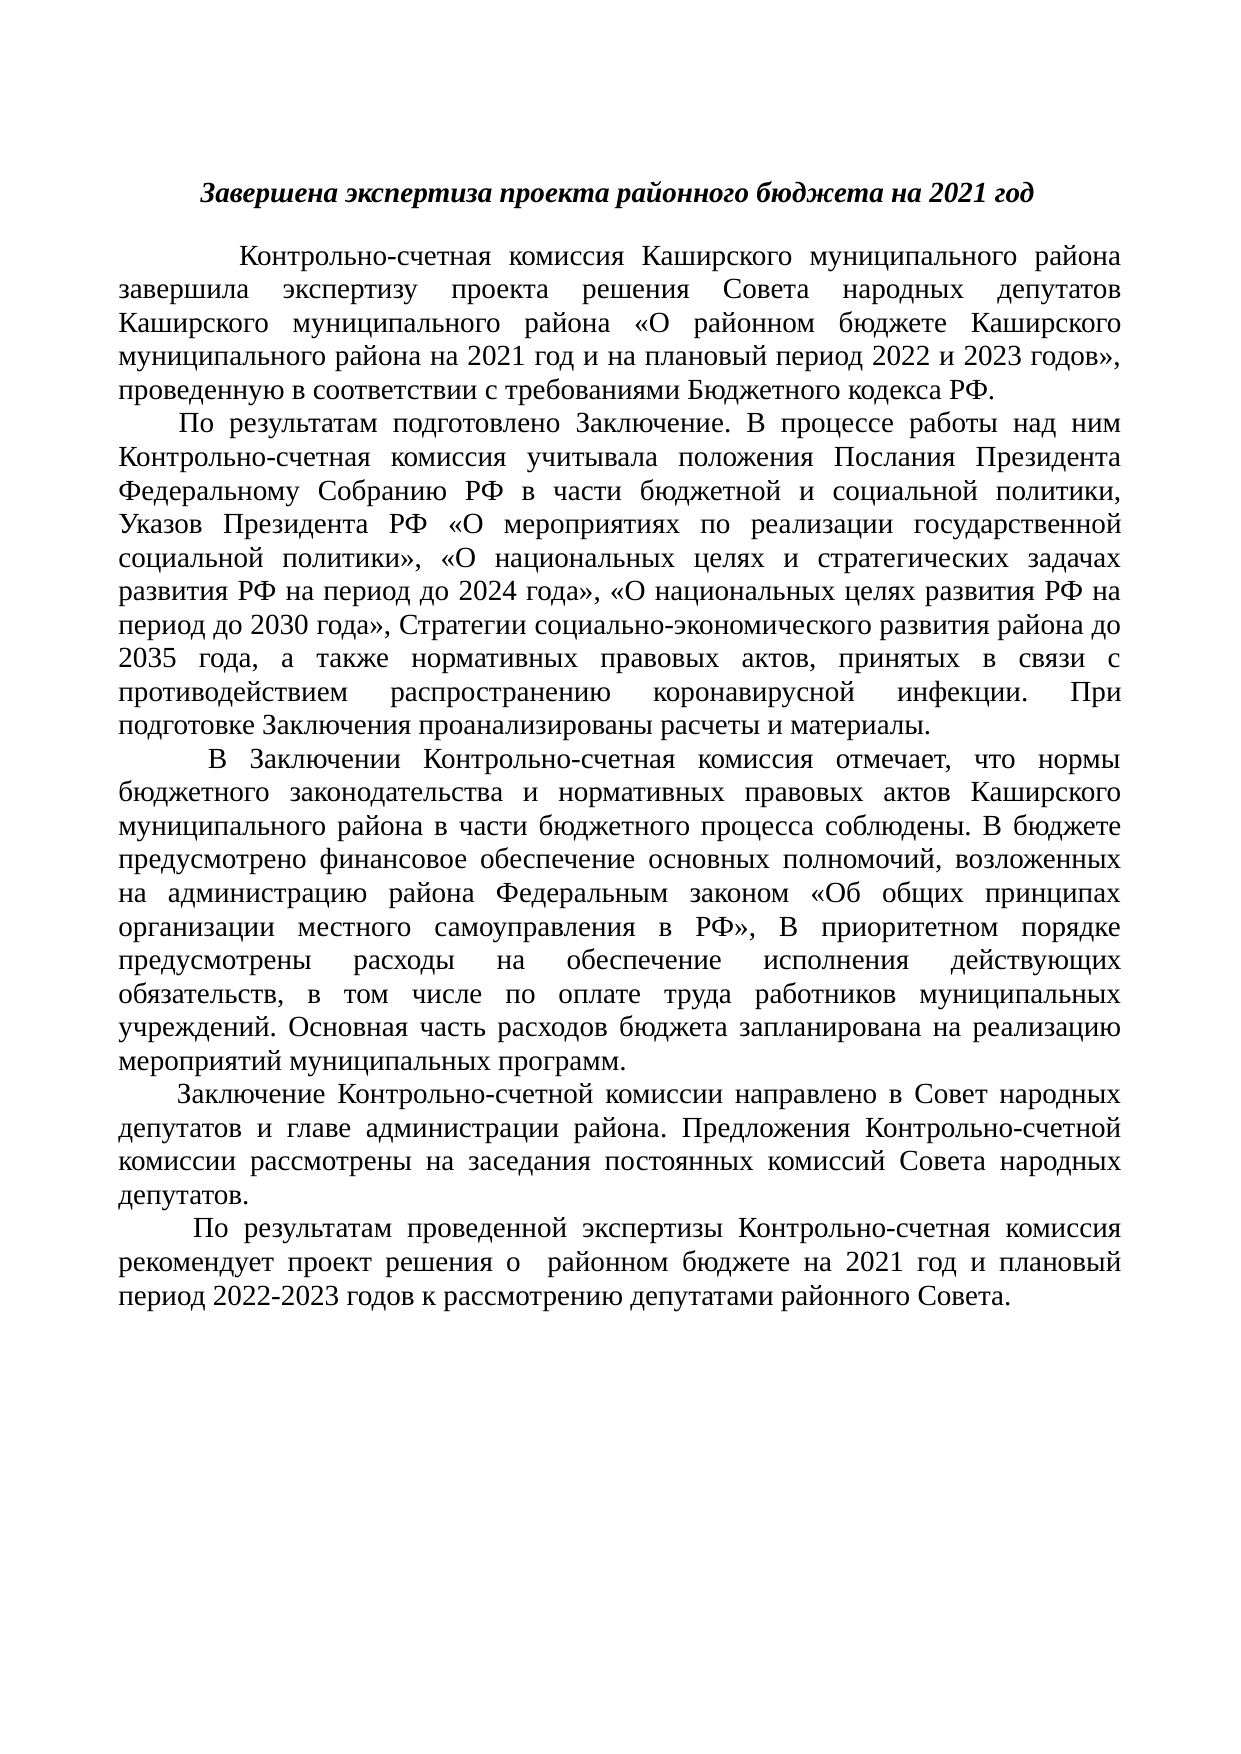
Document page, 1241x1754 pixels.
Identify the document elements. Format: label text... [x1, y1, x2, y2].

text Заключение Контрольно-счетной комиссии направлено в Совет народных депутатов и главе администрации района. Предложения Контрольно-счетной комиссии рассмотрены на заседания постоянных комиссий Совета народных депутатов. [118, 1076, 1122, 1211]
text В Заключении Контрольно-счетная комиссия отмечает, что нормы бюджетного законодательства и нормативных правовых актов Каширского муниципального района в части бюджетного процесса соблюдены. В бюджете предусмотрено финансовое обеспечение основных полномочий, возложенных на администрацию района Федеральным законом «Об общих принципах организации местного самоуправления в РФ», В приоритетном порядке предусмотрены расходы на обеспечение исполнения действующих обязательств, в том числе по оплате труда работников муниципальных учреждений. Основная часть расходов бюджета запланирована на реализацию мероприятий муниципальных программ. [118, 741, 1122, 1076]
text По результатам проведенной экспертизы Контрольно-счетная комиссия рекомендует проект решения о районном бюджете на 2021 год и плановый период 2022-2023 годов к рассмотрению депутатами районного Совета. [118, 1211, 1122, 1311]
text Контрольно-счетная комиссия Каширского муниципального района завершила экспертизу проекта решения Совета народных депутатов Каширского муниципального района «О районном бюджете Каширского муниципального района на 2021 год и на плановый период 2022 и 2023 годов», проведенную в соответствии с требованиями Бюджетного кодекса РФ. [118, 238, 1122, 406]
text По результатам подготовлено Заключение. В процессе работы над ним Контрольно-счетная комиссия учитывала положения Послания Президента Федеральному Собранию РФ в части бюджетной и социальной политики, Указов Президента РФ «О мероприятиях по реализации государственной социальной политики», «О национальных целях и стратегических задачах развития РФ на период до 2024 года», «О национальных целях развития РФ на период до 2030 года», Стратегии социально-экономического развития района до 2035 года, а также нормативных правовых актов, принятых в связи с противодействием распространению коронавирусной инфекции. При подготовке Заключения проанализированы расчеты и материалы. [118, 406, 1122, 741]
text Завершена экспертиза проекта районного бюджета на 2021 год [118, 176, 1122, 209]
